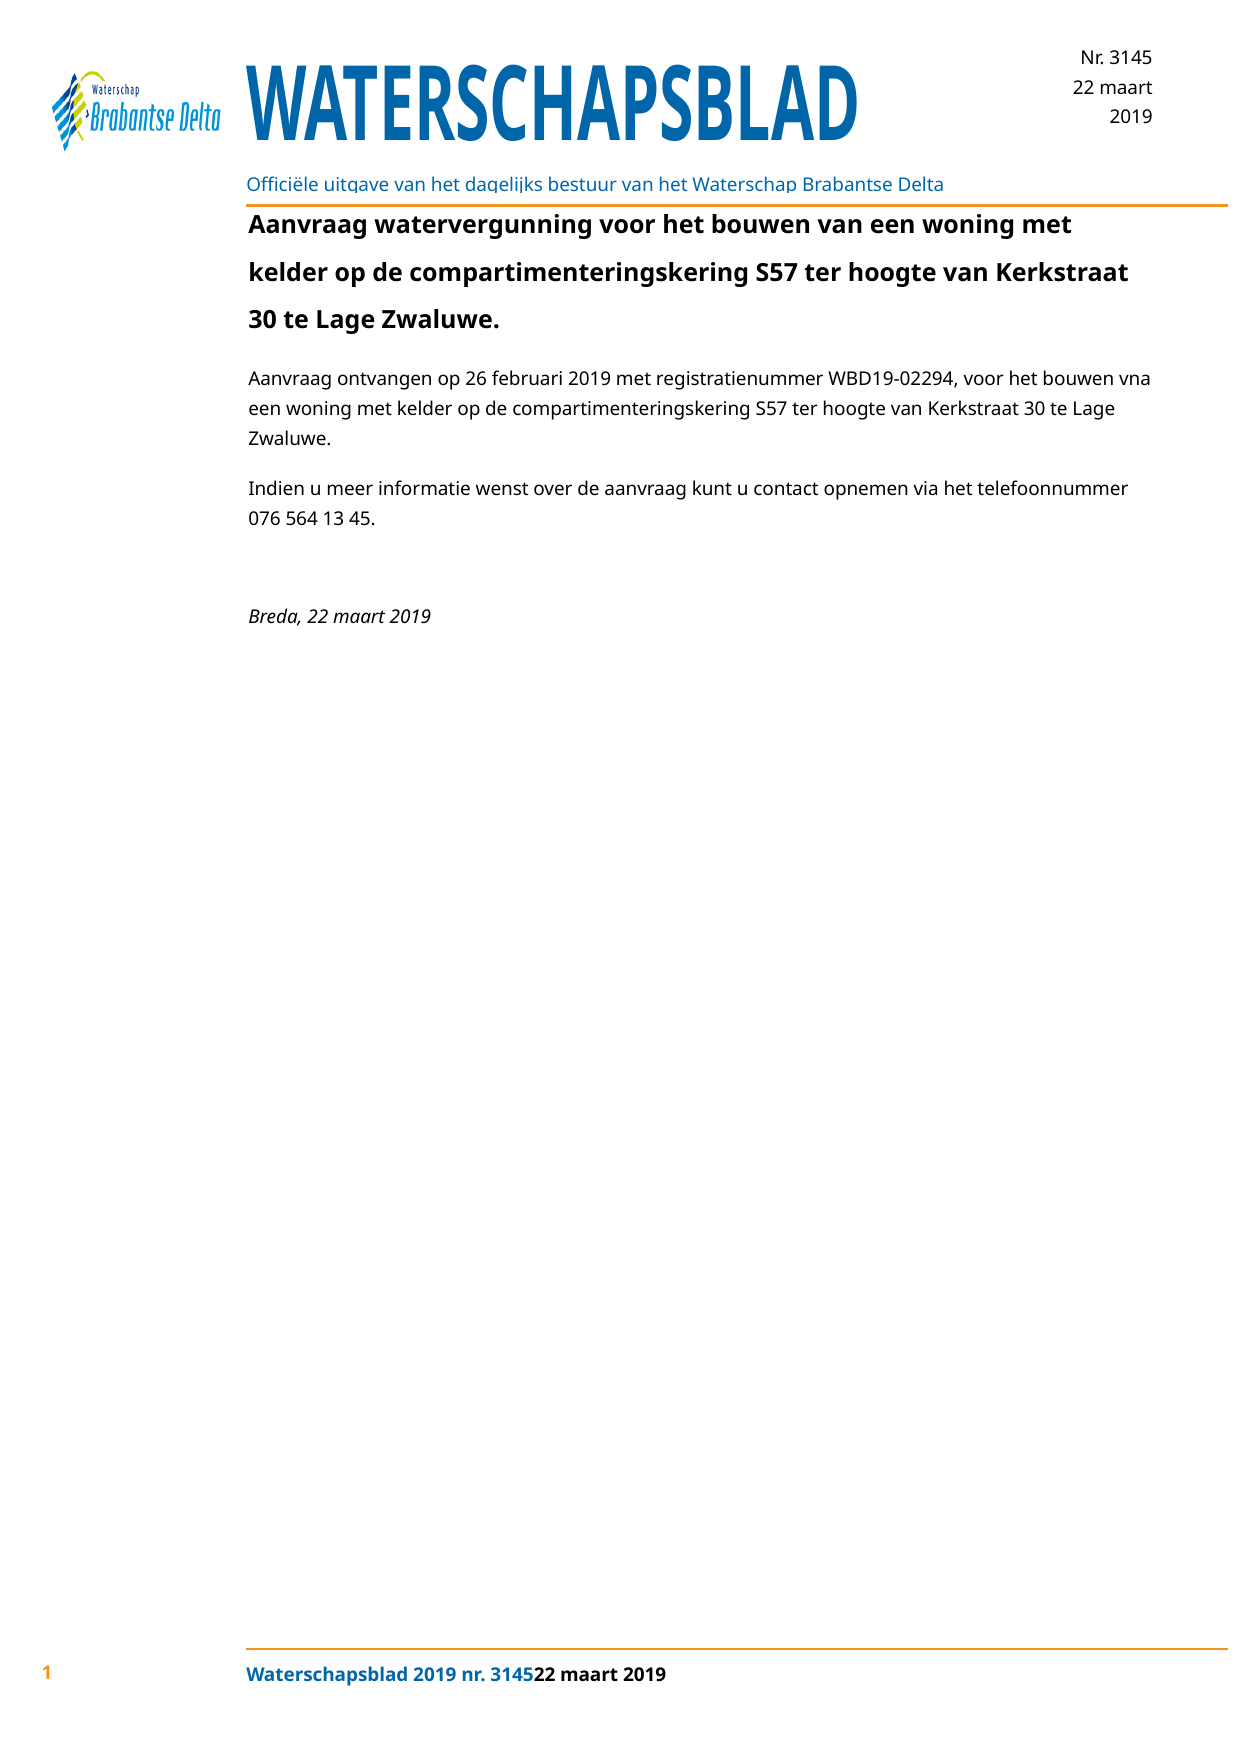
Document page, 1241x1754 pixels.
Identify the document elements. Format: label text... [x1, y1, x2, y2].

text Breda, 22 maart 2019 [248, 603, 1152, 629]
text Aanvraag ontvangen op 26 februari 2019 met registratienummer WBD19-02294, voor het bouwen vna een woning met kelder op de compartimenteringskering S57 ter hoogte van Kerkstraat 30 te Lage Zwaluwe. [248, 366, 1152, 450]
text Aanvraag watervergunning voor het bouwen van een woning met kelder op de compartimenteringskering S57 ter hoogte van Kerkstraat 30 te Lage Zwaluwe. [248, 207, 1152, 336]
picture [41, 47, 231, 172]
text Indien u meer informatie wenst over de aanvraag kunt u contact opnemen via het telefoonnummer 076 564 13 45. [248, 475, 1152, 530]
